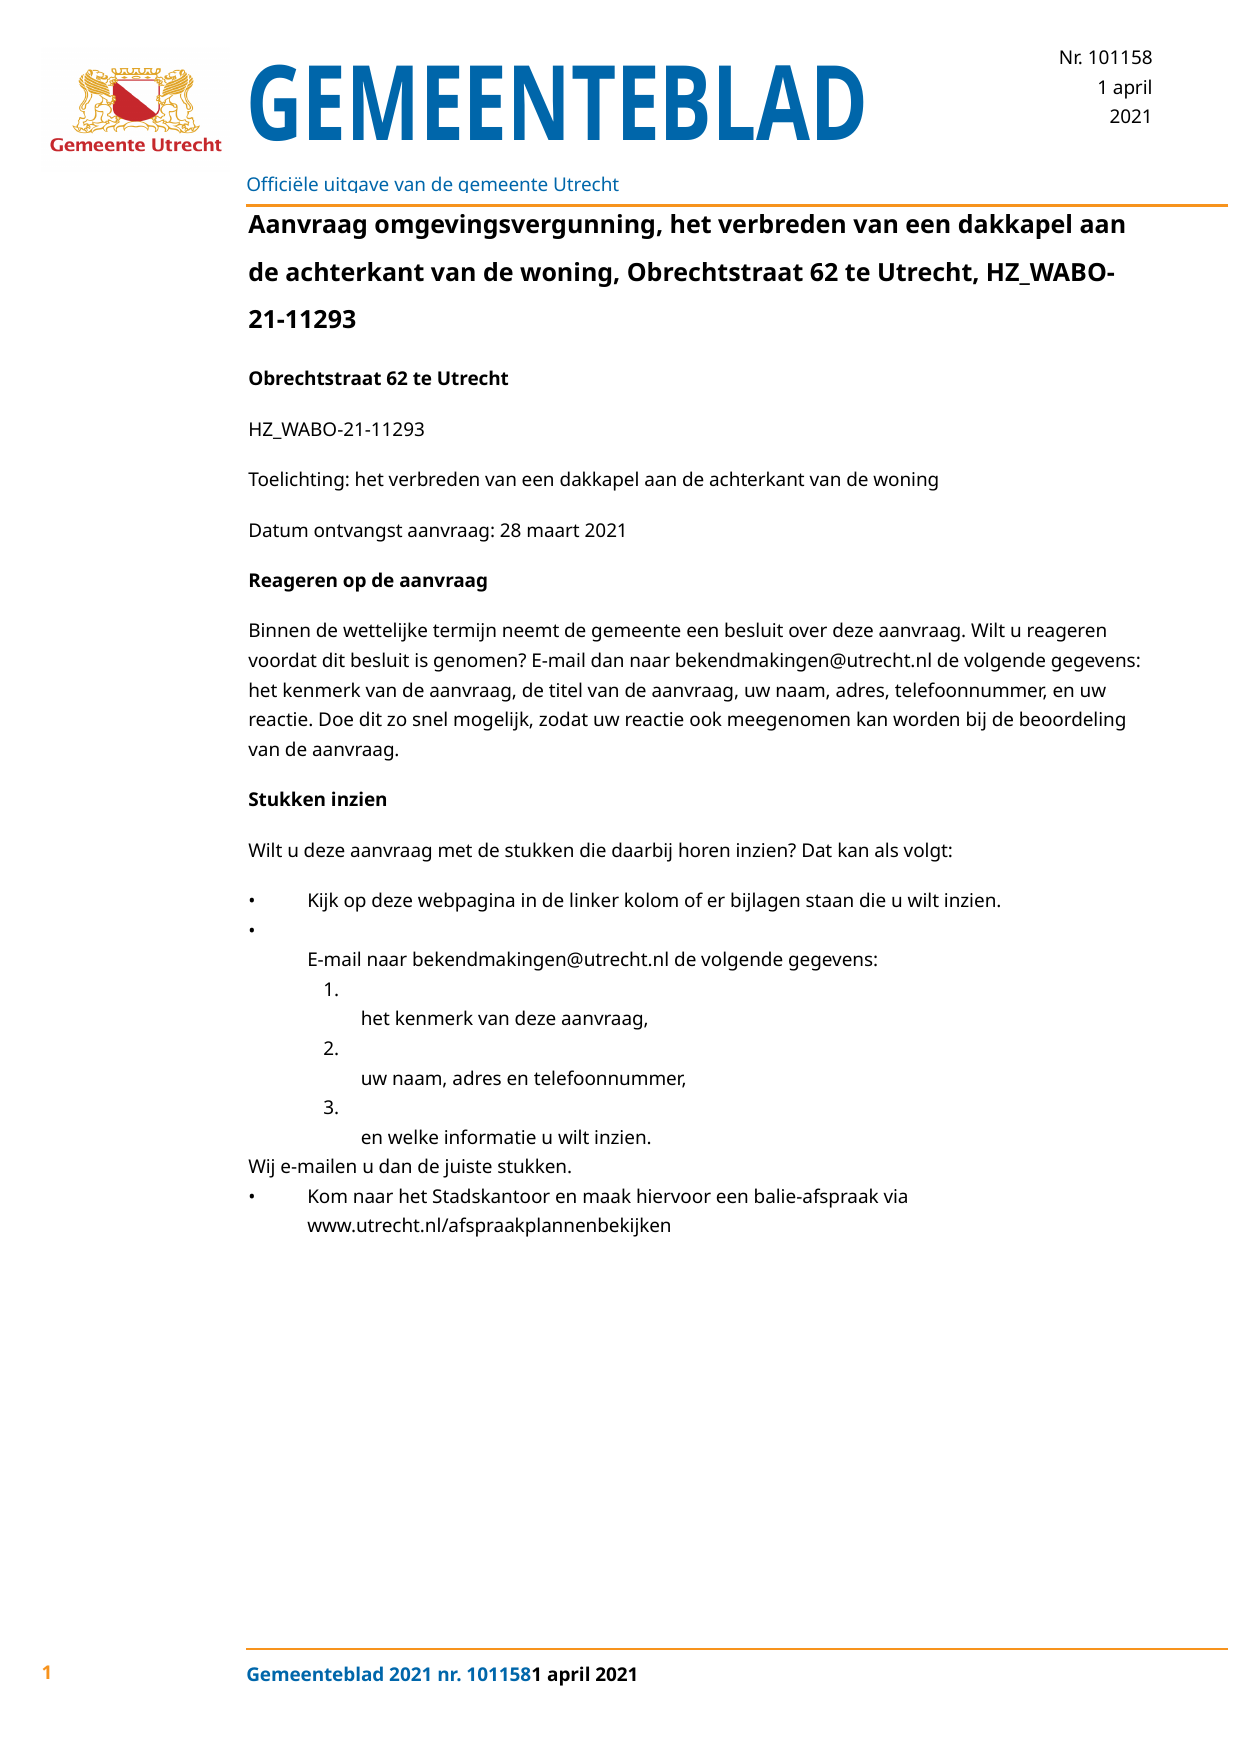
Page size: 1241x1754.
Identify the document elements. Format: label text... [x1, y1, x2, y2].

text Wilt u deze aanvraag met de stukken die daarbij horen inzien? Dat kan als volgt: [248, 837, 1152, 862]
text Wij e-mailen u dan de juiste stukken. [248, 1153, 1152, 1179]
list Kijk op deze webpagina in de linker kolom of er bijlagen staan die u wilt inzien. [248, 887, 1152, 913]
list E-mail naar bekendmakingen@utrecht.nl de volgende gegevens: [248, 946, 1152, 972]
text Aanvraag omgevingsvergunning, het verbreden van een dakkapel aan de achterkant van de woning, Obrechtstraat 62 te Utrecht, HZ_WABO-21-11293 [248, 207, 1152, 336]
text Stukken inzien [248, 786, 1152, 812]
text Datum ontvangst aanvraag: 28 maart 2021 [248, 517, 1152, 542]
picture [41, 47, 231, 172]
list Kom naar het Stadskantoor en maak hiervoor een balie-afspraak via www.utrecht.nl/afspraakplannenbekijken [248, 1183, 1152, 1238]
text Toelichting: het verbreden van een dakkapel aan de achterkant van de woning [248, 466, 1152, 492]
text Binnen de wettelijke termijn neemt de gemeente een besluit over deze aanvraag. Wilt u reageren voordat dit besluit is genomen? E-mail dan naar bekendmakingen@utrecht.nl de volgende gegevens: het kenmerk van de aanvraag, de titel van de aanvraag, uw naam, adres, telefoonnummer, en uw reactie. Doe dit zo snel mogelijk, zodat uw reactie ook meegenomen kan worden bij de beoordeling van de aanvraag. [248, 618, 1152, 762]
list en welke informatie u wilt inzien. [323, 1124, 1152, 1149]
text HZ_WABO-21-11293 [248, 416, 1152, 442]
list uw naam, adres en telefoonnummer, [323, 1065, 1152, 1090]
text Reageren op de aanvraag [248, 567, 1152, 593]
list het kenmerk van deze aanvraag, [323, 1006, 1152, 1031]
text Obrechtstraat 62 te Utrecht [248, 366, 1152, 391]
